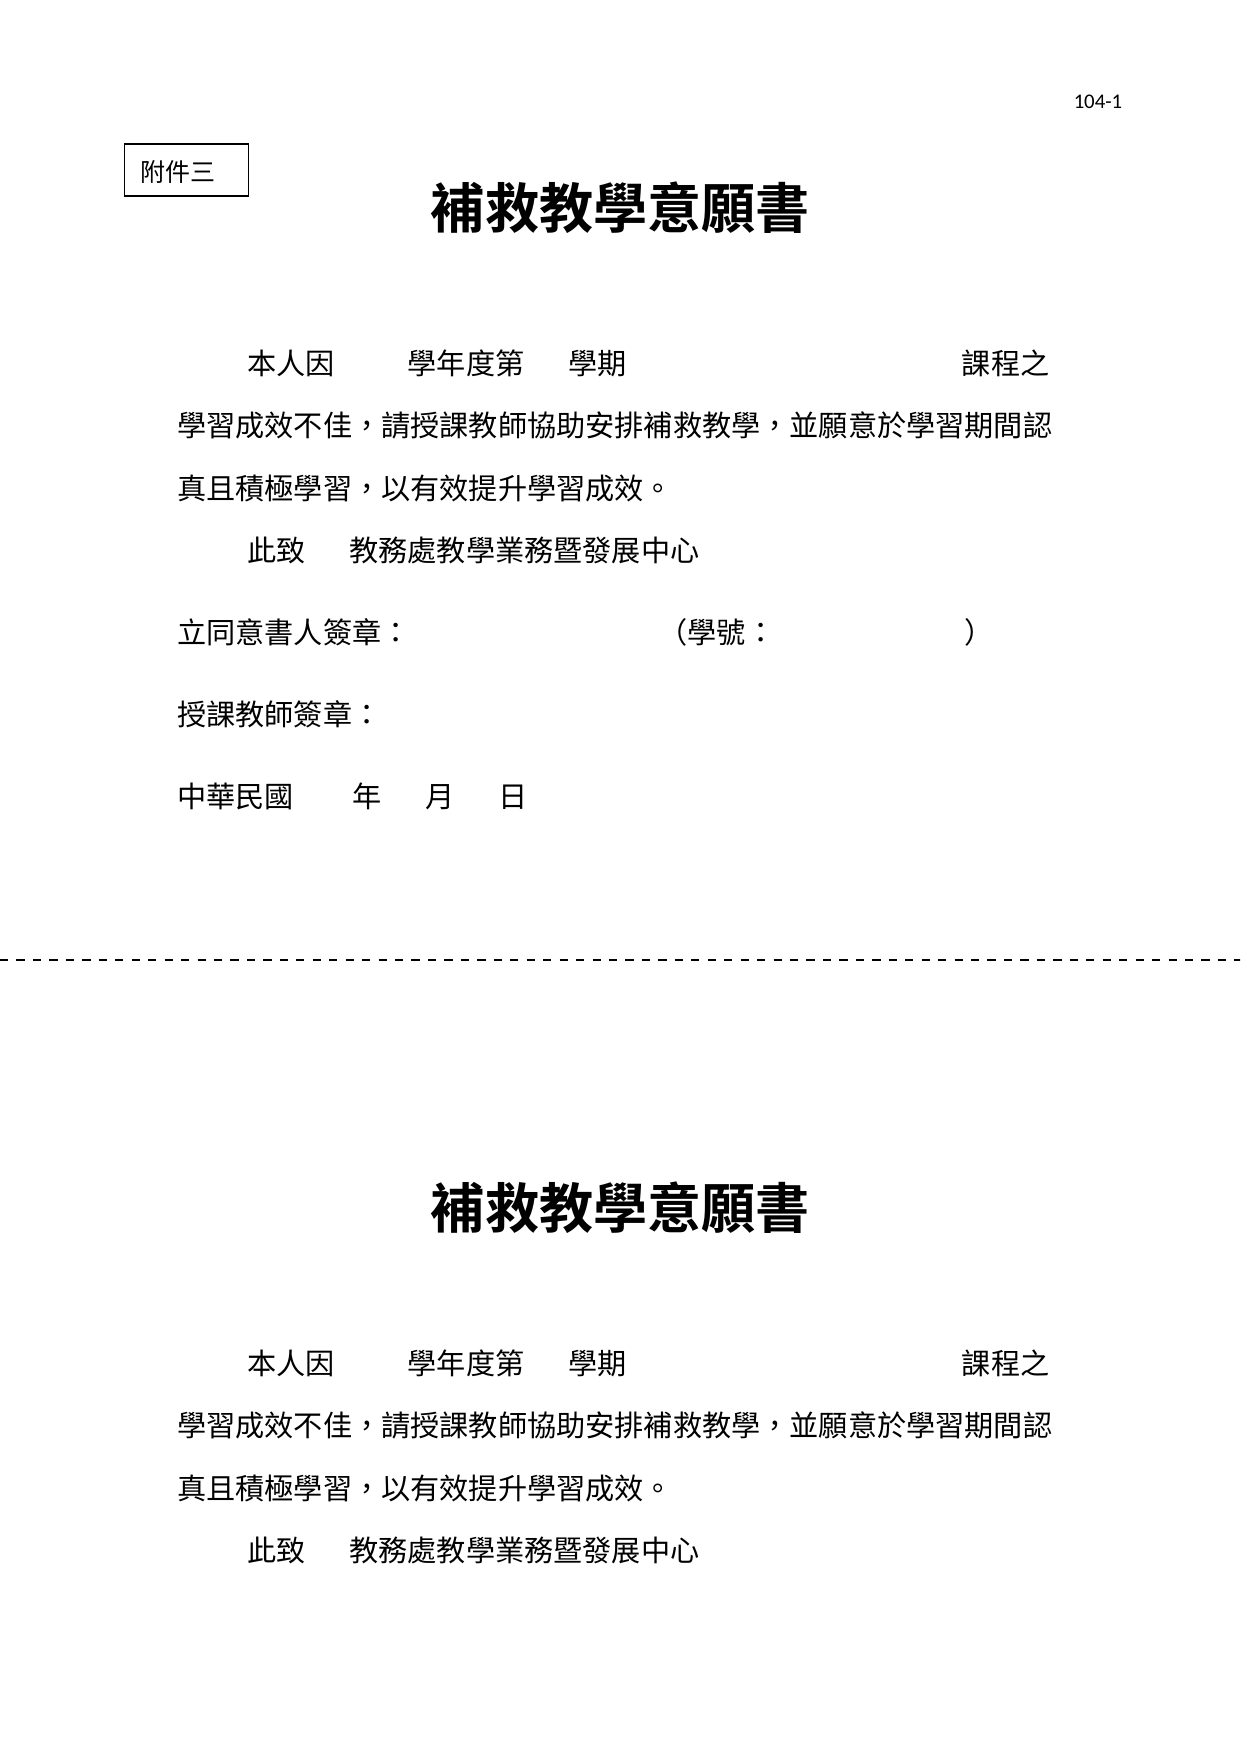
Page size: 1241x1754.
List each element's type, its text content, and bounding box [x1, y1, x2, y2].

text 補救教學意願書 [118, 132, 1122, 257]
text 立同意書人簽章： （學號： ） [177, 609, 1063, 652]
text 此致 教務處教學業務暨發展中心 [177, 507, 1063, 570]
text 授課教師簽章： [177, 691, 1063, 734]
text 此致 教務處教學業務暨發展中心 [177, 1507, 1063, 1570]
text 本人因 學年度第 學期 課程之學習成效不佳，請授課教師協助安排補救教學，並願意於學習期間認真且積極學習，以有效提升學習成效。 [177, 320, 1063, 507]
text 補救教學意願書 [177, 1132, 1063, 1257]
text 中華民國 年 月 日 [177, 773, 1063, 816]
text 本人因 學年度第 學期 課程之學習成效不佳，請授課教師協助安排補救教學，並願意於學習期間認真且積極學習，以有效提升學習成效。 [177, 1320, 1063, 1507]
text 附件三 [140, 152, 232, 188]
